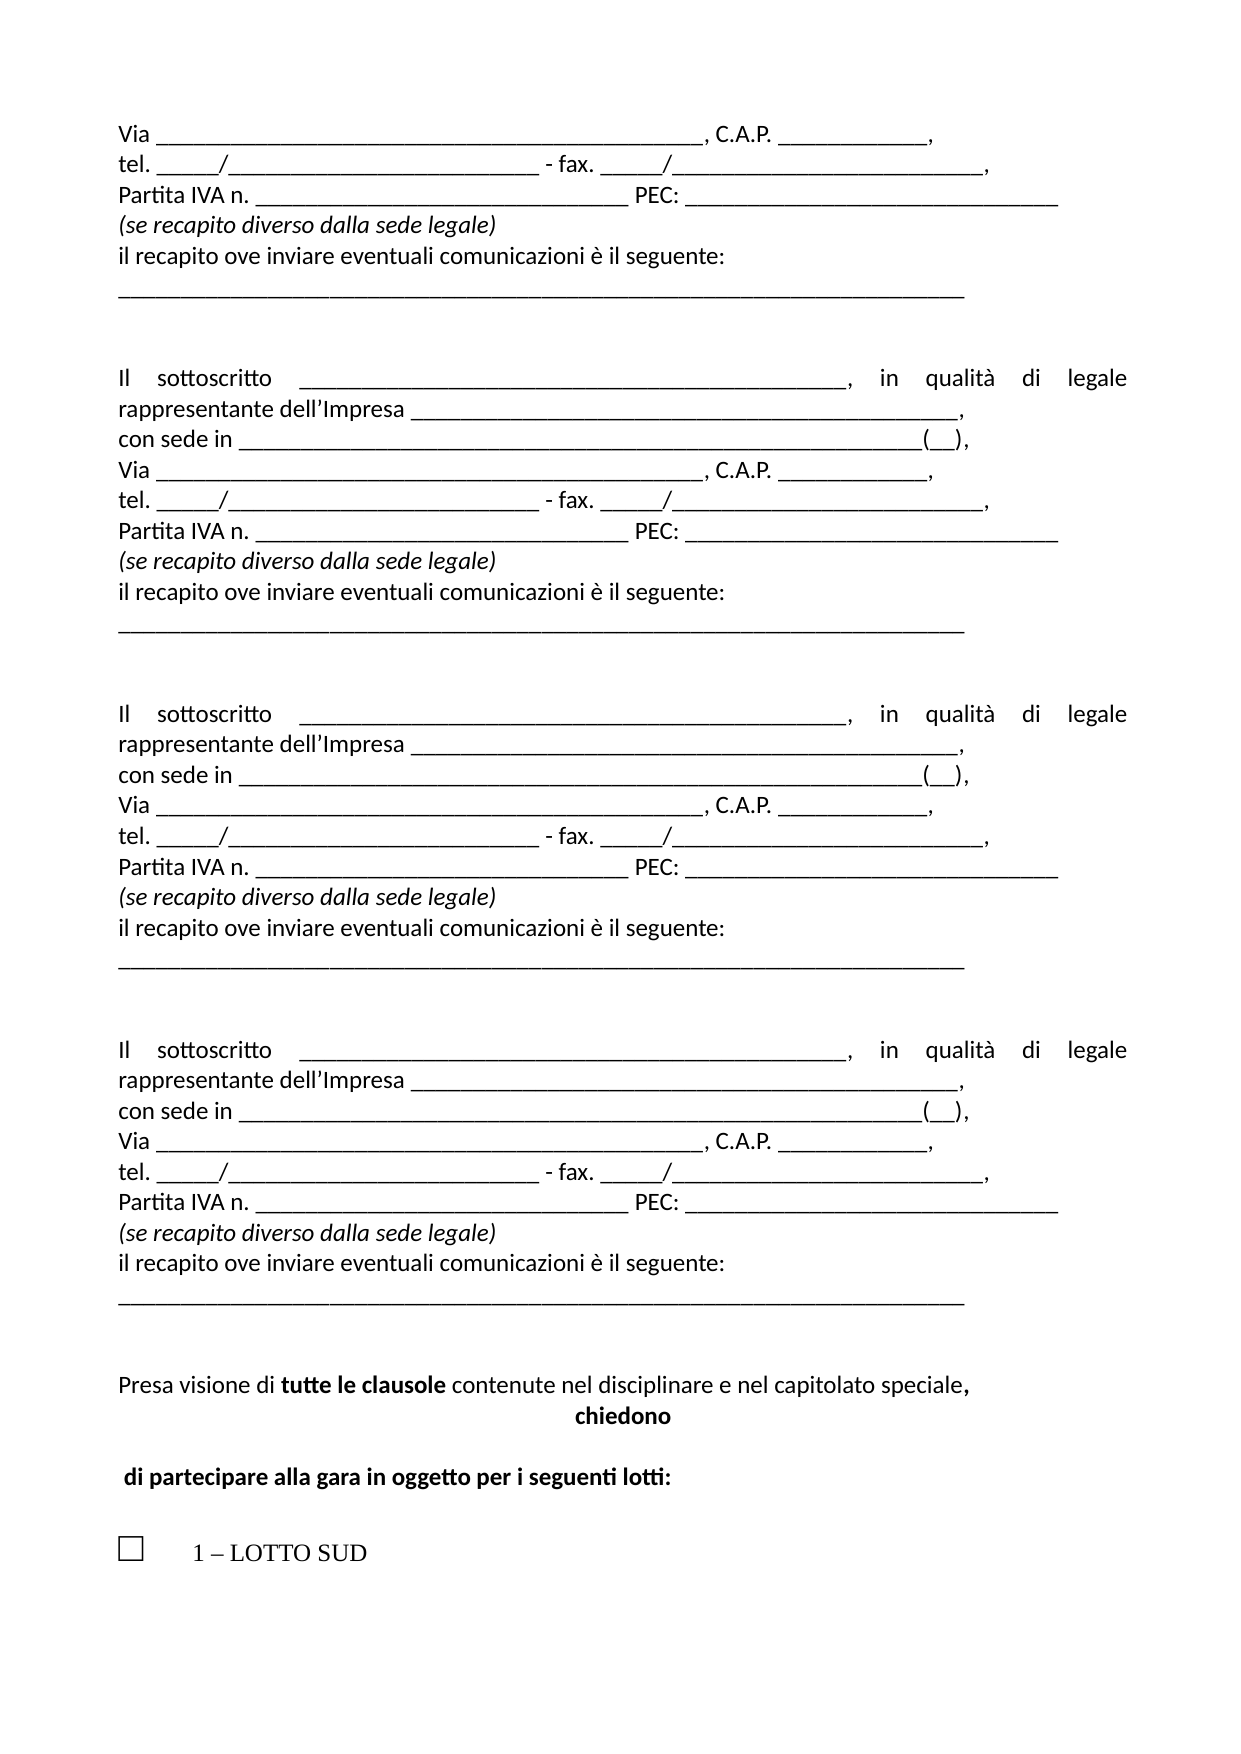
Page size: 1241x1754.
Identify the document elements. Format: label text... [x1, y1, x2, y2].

text Partita IVA n. ______________________________ PEC: ______________________________ [118, 515, 1128, 545]
text ____________________________________________________________________ [118, 606, 1122, 637]
text Partita IVA n. ______________________________ PEC: ______________________________ [118, 179, 1128, 210]
text Il sottoscritto ____________________________________________, in qualità di legale rappresentante dell’Impresa ____________________________________________, [118, 1034, 1128, 1095]
text ____________________________________________________________________ [118, 942, 1122, 973]
text (se recapito diverso dalla sede legale) [118, 210, 1122, 240]
text (se recapito diverso dalla sede legale) [118, 1217, 1122, 1247]
text tel. _____/_________________________ - fax. _____/_________________________, [118, 1156, 1128, 1186]
text il recapito ove inviare eventuali comunicazioni è il seguente: [118, 1247, 1122, 1278]
text (se recapito diverso dalla sede legale) [118, 881, 1122, 912]
text di partecipare alla gara in oggetto per i seguenti lotti: [118, 1461, 1122, 1492]
text con sede in _______________________________________________________(__), [118, 1095, 1128, 1125]
text tel. _____/_________________________ - fax. _____/_________________________, [118, 484, 1128, 515]
text Via ____________________________________________, C.A.P. ____________, [118, 789, 1128, 820]
text Via ____________________________________________, C.A.P. ____________, [118, 118, 1128, 149]
text Il sottoscritto ____________________________________________, in qualità di legale rappresentante dell’Impresa ____________________________________________, [118, 698, 1128, 759]
text il recapito ove inviare eventuali comunicazioni è il seguente: [118, 240, 1122, 271]
text il recapito ove inviare eventuali comunicazioni è il seguente: [118, 576, 1122, 606]
text con sede in _______________________________________________________(__), [118, 759, 1128, 789]
text il recapito ove inviare eventuali comunicazioni è il seguente: [118, 912, 1122, 942]
text Il sottoscritto ____________________________________________, in qualità di legale rappresentante dell’Impresa ____________________________________________, [118, 362, 1128, 423]
list □ 1 – LOTTO SUD [118, 1522, 1122, 1570]
text chiedono [118, 1400, 1122, 1431]
text Partita IVA n. ______________________________ PEC: ______________________________ [118, 851, 1128, 881]
text ____________________________________________________________________ [118, 1278, 1122, 1308]
text Presa visione di tutte le clausole contenute nel disciplinare e nel capitolato speciale, [118, 1369, 1122, 1400]
text Via ____________________________________________, C.A.P. ____________, [118, 1125, 1128, 1156]
text con sede in _______________________________________________________(__), [118, 423, 1128, 454]
text Via ____________________________________________, C.A.P. ____________, [118, 454, 1128, 484]
text ____________________________________________________________________ [118, 271, 1122, 301]
text (se recapito diverso dalla sede legale) [118, 545, 1122, 576]
text Partita IVA n. ______________________________ PEC: ______________________________ [118, 1186, 1128, 1217]
text tel. _____/_________________________ - fax. _____/_________________________, [118, 820, 1128, 851]
text tel. _____/_________________________ - fax. _____/_________________________, [118, 149, 1128, 179]
